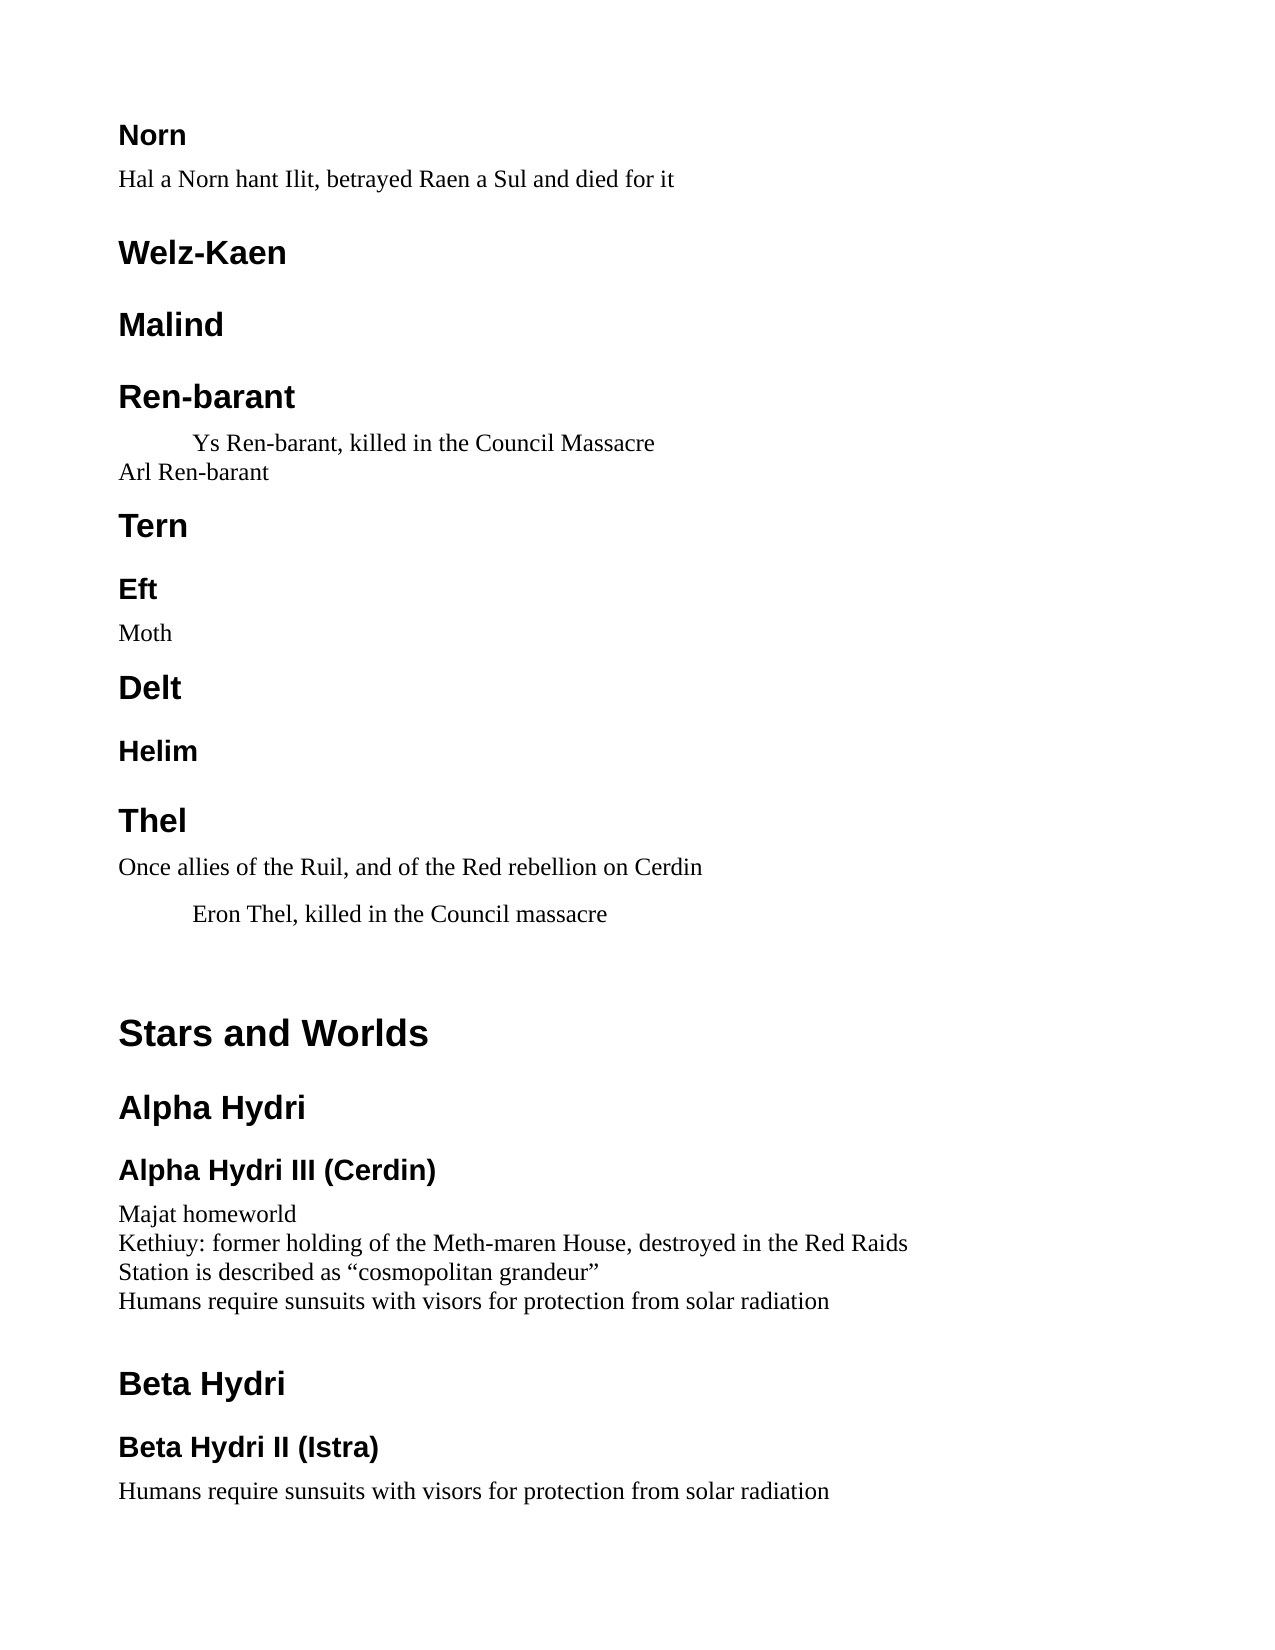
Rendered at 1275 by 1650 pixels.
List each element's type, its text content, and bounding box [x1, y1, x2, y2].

text Humans require sunsuits with visors for protection from solar radiation [118, 1476, 1157, 1505]
subtitle Beta Hydri II (Istra) [118, 1430, 1157, 1464]
text Kethiuy: former holding of the Meth-maren House, destroyed in the Red Raids [118, 1228, 1157, 1257]
text Humans require sunsuits with visors for protection from solar radiation [118, 1286, 1157, 1314]
text Once allies of the Ruil, and of the Red rebellion on Cerdin [118, 852, 1157, 881]
subtitle Welz-Kaen [118, 233, 1157, 271]
subtitle Eft [118, 572, 1157, 606]
text Majat homeworld [118, 1199, 1157, 1228]
subtitle Beta Hydri [118, 1364, 1157, 1403]
subtitle Thel [118, 801, 1157, 839]
subtitle Alpha Hydri III (Cerdin) [118, 1153, 1157, 1187]
text Hal a Norn hant Ilit, betrayed Raen a Sul and died for it [118, 164, 1157, 193]
subtitle Norn [118, 118, 1157, 152]
subtitle Ren-barant [118, 377, 1157, 415]
text Arl Ren-barant [118, 457, 1157, 485]
text Eron Thel, killed in the Council massacre [118, 899, 1157, 928]
subtitle Stars and Worlds [118, 1011, 1157, 1054]
text Moth [118, 618, 1157, 647]
text Station is described as “cosmopolitan grandeur” [118, 1257, 1157, 1286]
subtitle Helim [118, 733, 1157, 767]
text Ys Ren-barant, killed in the Council Massacre [118, 428, 1157, 457]
subtitle Alpha Hydri [118, 1088, 1157, 1126]
subtitle Delt [118, 668, 1157, 706]
subtitle Tern [118, 506, 1157, 545]
subtitle Malind [118, 305, 1157, 343]
